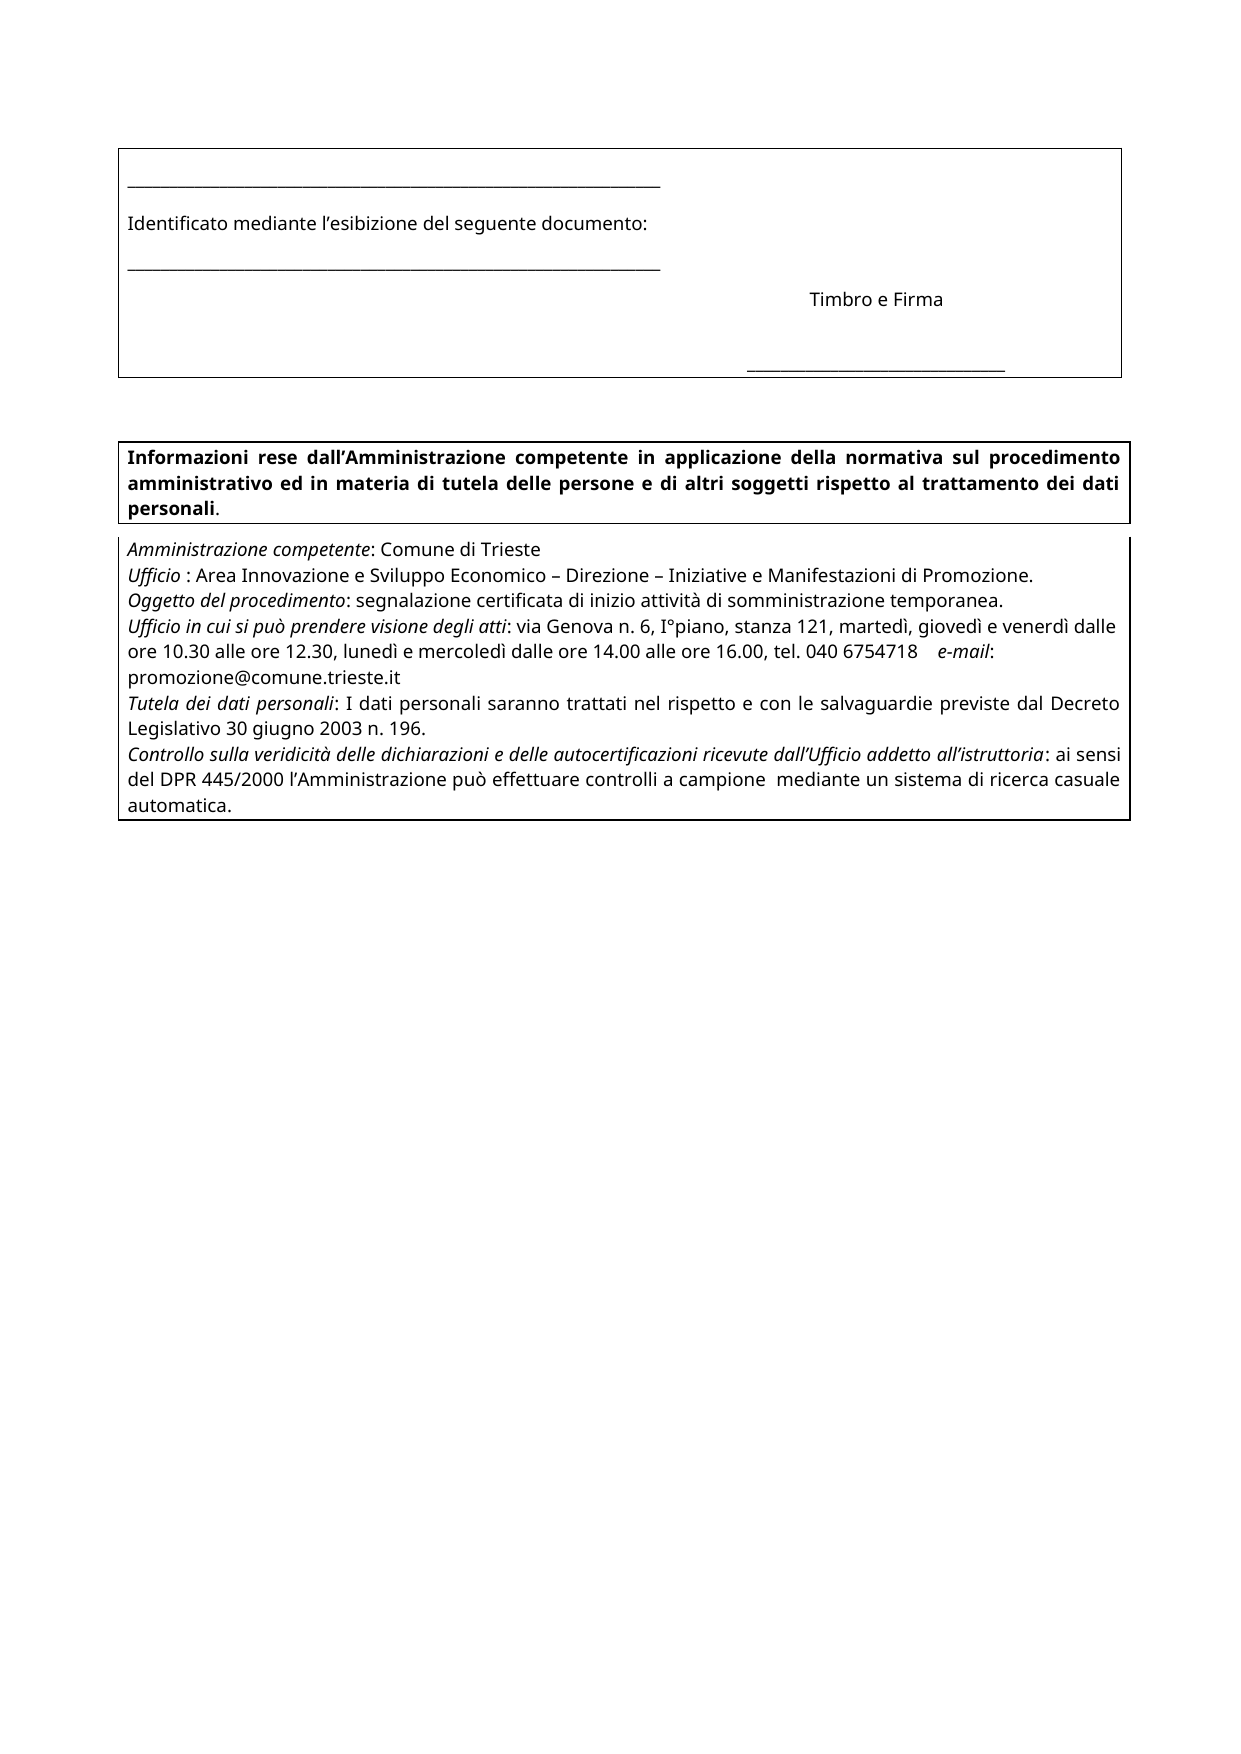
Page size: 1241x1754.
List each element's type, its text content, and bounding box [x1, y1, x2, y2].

text Oggetto del procedimento: segnalazione certificata di inizio attività di somministrazione temporanea. [119, 588, 1129, 613]
text _______________________________ [119, 332, 1121, 377]
text ________________________________________________________________ [119, 230, 1121, 268]
text ________________________________________________________________ [119, 149, 1121, 191]
text Tutela dei dati personali: I dati personali saranno trattati nel rispetto e con le salvaguardie previste dal Decreto Legislativo 30 giugno 2003 n. 196. [119, 690, 1129, 741]
text Informazioni rese dall’Amministrazione competente in applicazione della normativa sul procedimento amministrativo ed in materia di tutela delle persone e di altri soggetti rispetto al trattamento dei dati personali. [119, 443, 1129, 523]
text Identificato mediante l’esibizione del seguente documento: [119, 192, 1121, 230]
text Ufficio in cui si può prendere visione degli atti: via Genova n. 6, I°piano, stanza 121, martedì, giovedì e venerdì dalle ore 10.30 alle ore 12.30, lunedì e mercoledì dalle ore 14.00 alle ore 16.00, tel. 040 6754718 e-mail: promozione@comune.trieste.it [119, 613, 1129, 690]
text Timbro e Firma [119, 268, 1121, 312]
text Amministrazione competente: Comune di Trieste [119, 537, 1129, 562]
text Ufficio : Area Innovazione e Sviluppo Economico – Direzione – Iniziative e Manifestazioni di Promozione. [119, 562, 1129, 588]
text Controllo sulla veridicità delle dichiarazioni e delle autocertificazioni ricevute dall’Ufficio addetto all’istruttoria: ai sensi del DPR 445/2000 l’Amministrazione può effettuare controlli a campione mediante un sistema di ricerca casuale automatica. [119, 741, 1129, 819]
